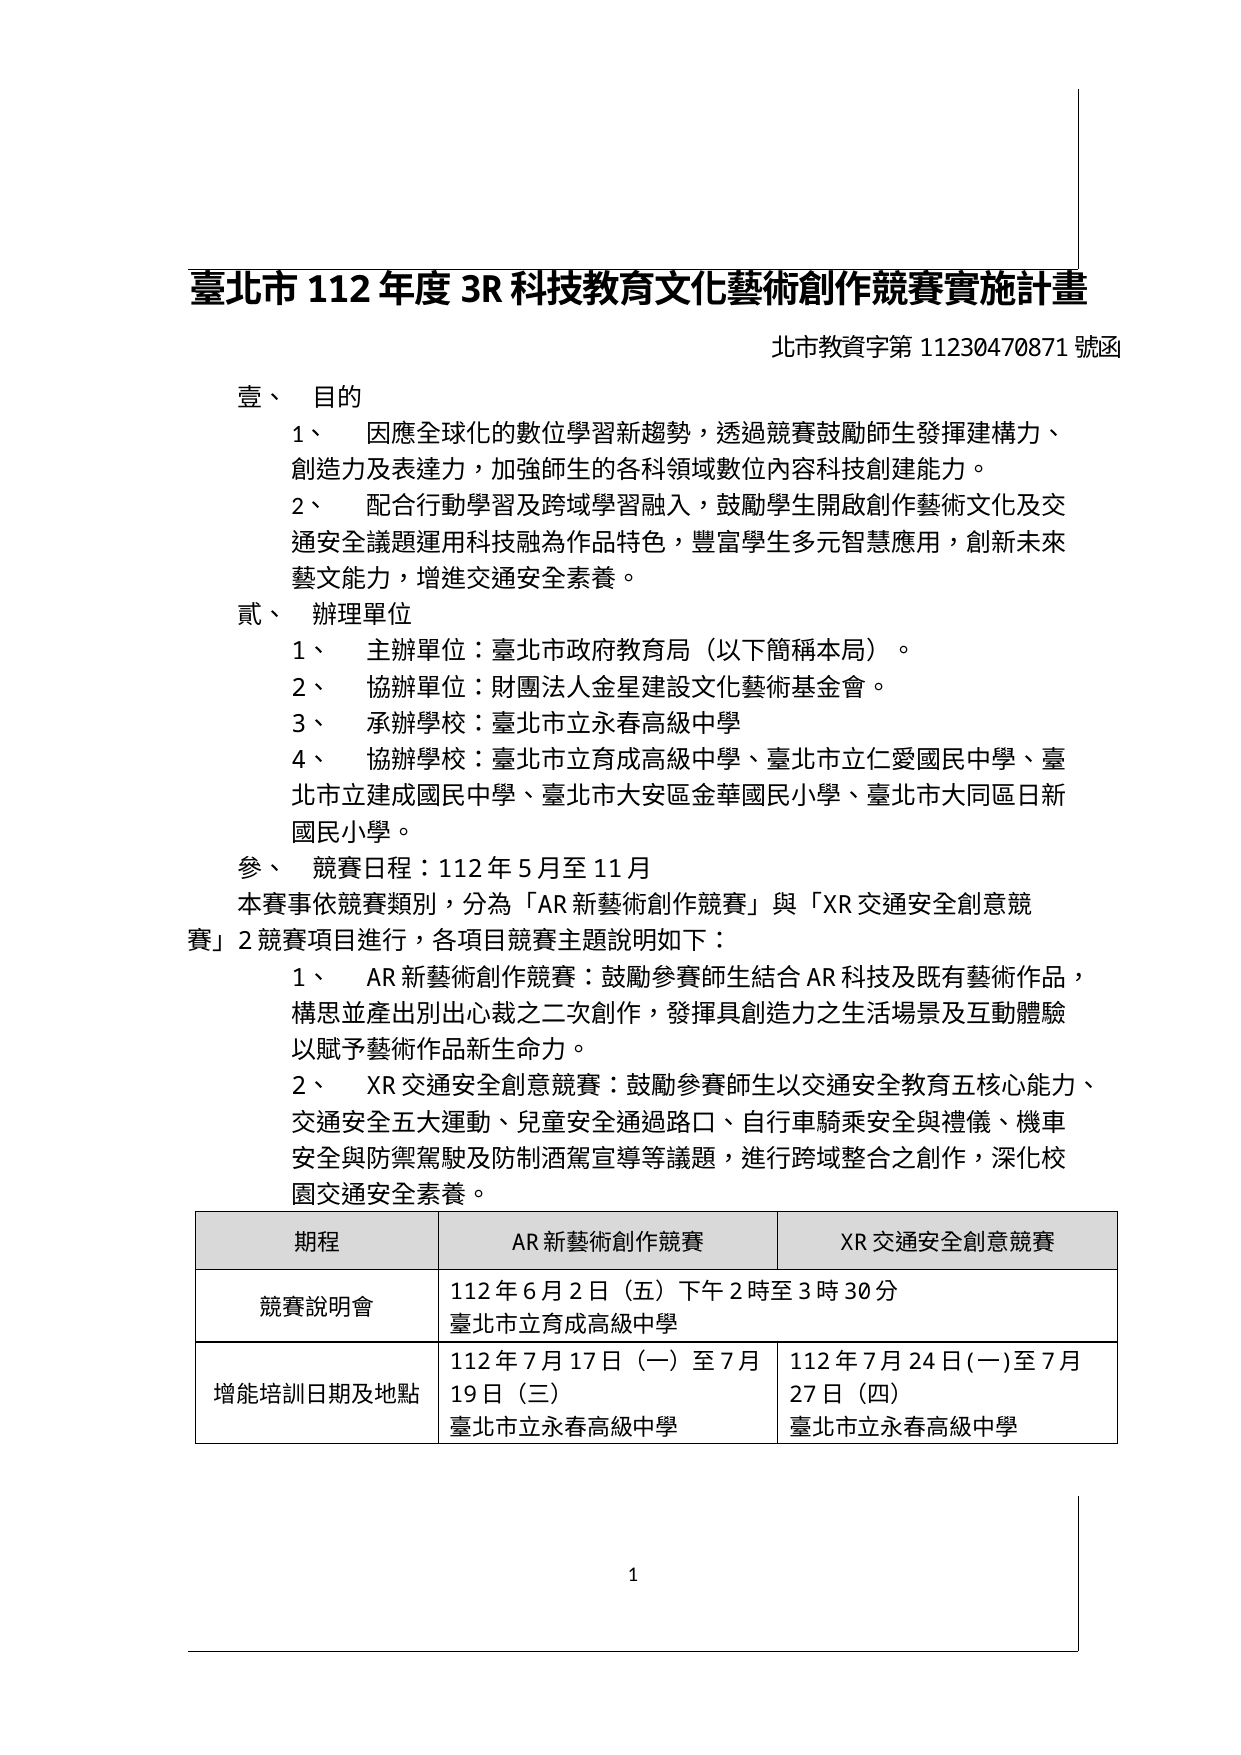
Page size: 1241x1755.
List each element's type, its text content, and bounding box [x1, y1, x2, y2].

table_cell 112年7月17日（一）至7月19日（三） 臺北市立永春高級中學 [439, 1343, 777, 1442]
list 承辦學校：臺北市立永春高級中學 [291, 703, 1078, 739]
list XR交通安全創意競賽：鼓勵參賽師生以交通安全教育五核心能力、交通安全五大運動、兒童安全通過路口、自行車騎乘安全與禮儀、機車安全與防禦駕駛及防制酒駕宣導等議題，進行跨域整合之創作，深化校園交通安全素養。 [291, 1066, 1078, 1211]
text 本賽事依競賽類別，分為「AR新藝術創作競賽」與「XR交通安全創意競賽」2競賽項目進行，各項目競賽主題說明如下： [187, 884, 1078, 957]
list 因應全球化的數位學習新趨勢，透過競賽鼓勵師生發揮建構力、創造力及表達力，加強師生的各科領域數位內容科技創建能力。 [291, 413, 1078, 486]
table_header AR新藝術創作競賽 [439, 1212, 777, 1269]
list 協辦學校：臺北市立育成高級中學、臺北市立仁愛國民中學、臺北市立建成國民中學、臺北市大安區金華國民小學、臺北市大同區日新國民小學。 [291, 739, 1078, 848]
table_cell 增能培訓日期及地點 [196, 1343, 438, 1442]
table_header 期程 [196, 1212, 438, 1269]
list 目的 [237, 377, 1078, 413]
list 競賽日程：112年5月至11月 [237, 848, 1078, 884]
list 配合行動學習及跨域學習融入，鼓勵學生開啟創作藝術文化及交通安全議題運用科技融為作品特色，豐富學生多元智慧應用，創新未來藝文能力，增進交通安全素養。 [291, 486, 1078, 594]
text 北市教資字第11230470871號函 [155, 323, 1124, 364]
list 協辦單位：財團法人金星建設文化藝術基金會。 [291, 667, 1078, 703]
table_header XR交通安全創意競賽 [778, 1212, 1117, 1269]
list 辦理單位 [237, 594, 1078, 631]
text 臺北市112年度3R科技教育文化藝術創作競賽實施計畫 [155, 269, 1124, 310]
table_cell 112年7月24日(一)至7月27日（四） 臺北市立永春高級中學 [778, 1343, 1117, 1442]
table_cell 競賽說明會 [196, 1270, 438, 1341]
table_cell 112年6月2日（五）下午2時至3時30分 臺北市立育成高級中學 [439, 1270, 1117, 1341]
list AR新藝術創作競賽：鼓勵參賽師生結合AR科技及既有藝術作品，構思並產出別出心裁之二次創作，發揮具創造力之生活場景及互動體驗以賦予藝術作品新生命力。 [291, 957, 1078, 1066]
list 主辦單位：臺北市政府教育局（以下簡稱本局）。 [291, 631, 1078, 667]
